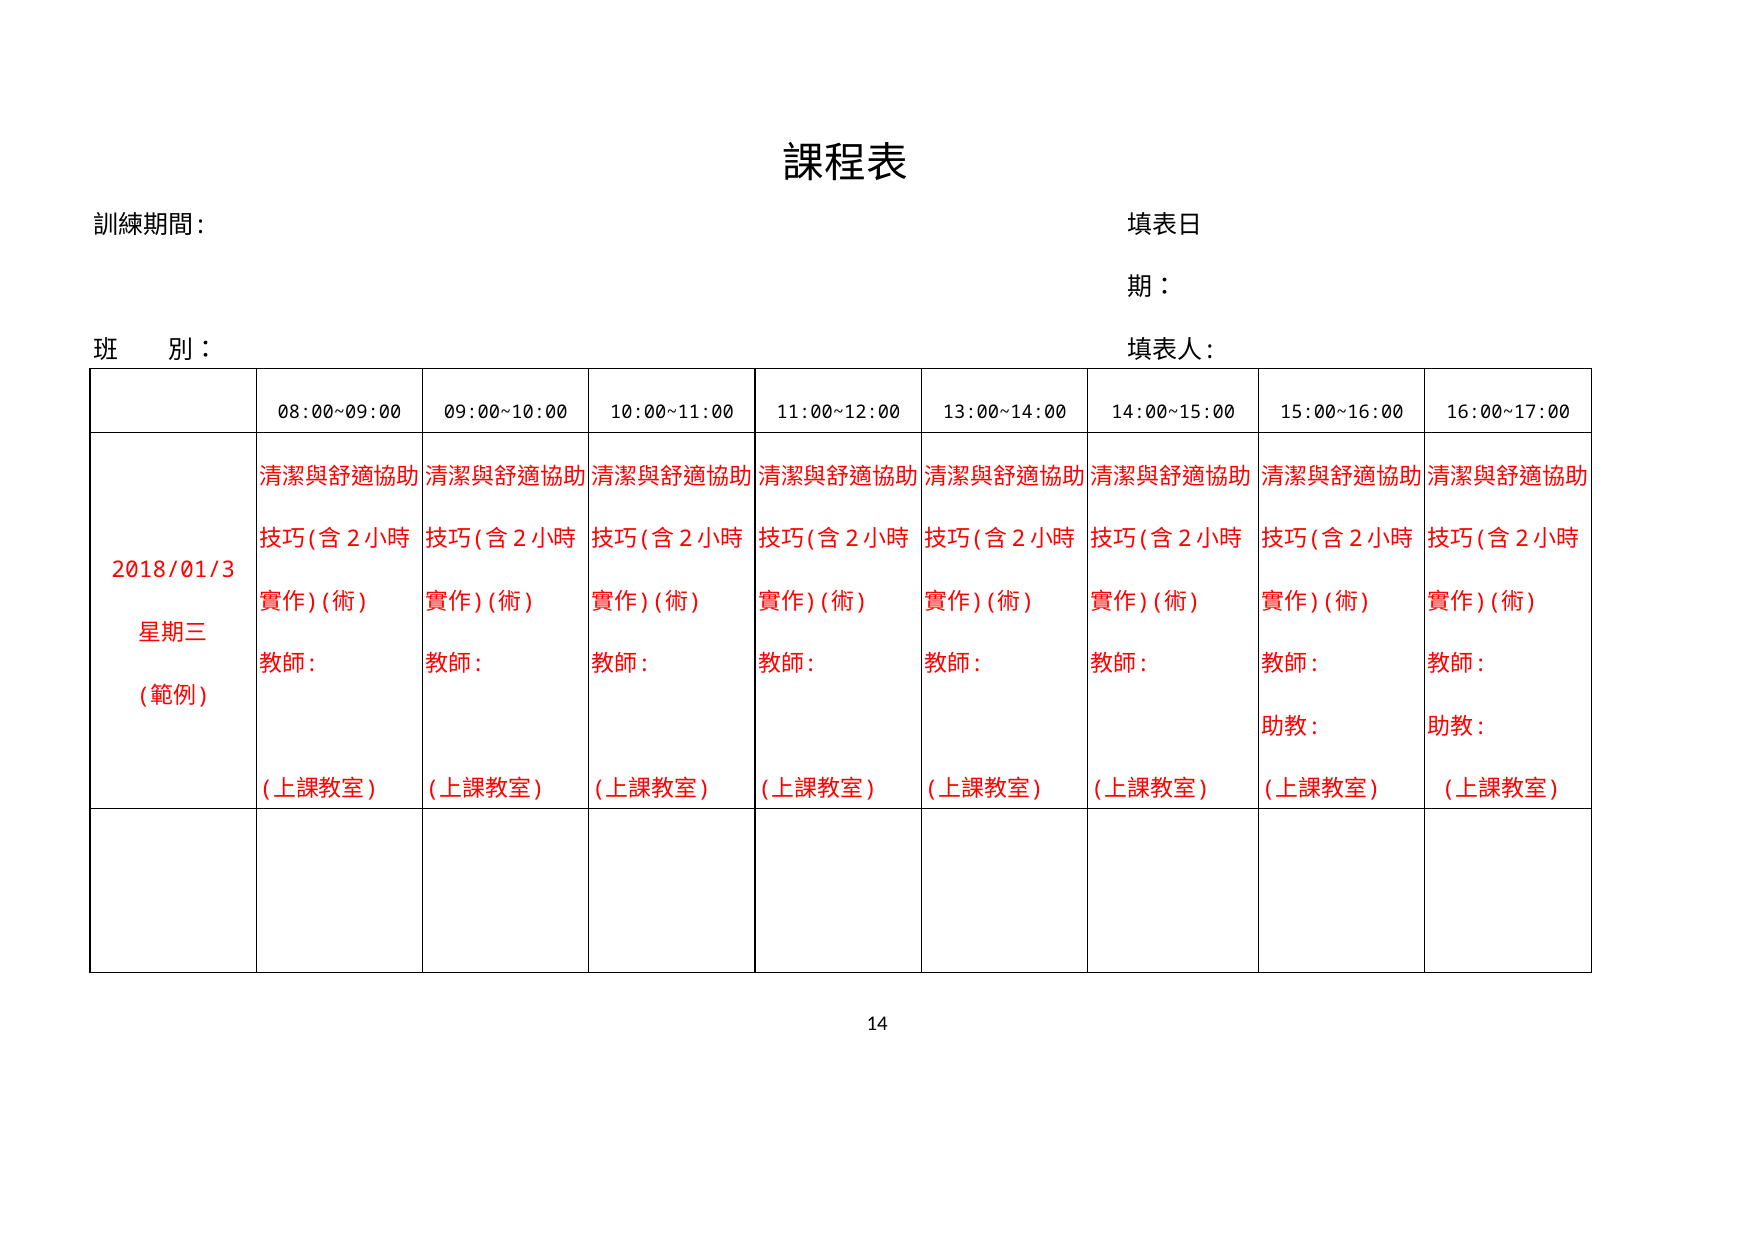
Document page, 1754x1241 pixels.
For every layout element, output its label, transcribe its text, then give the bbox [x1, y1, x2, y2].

table_cell 08:00~09:00 [257, 369, 422, 432]
table_cell 11:00~12:00 [756, 369, 921, 432]
table_cell 15:00~16:00 [1259, 369, 1424, 432]
table_cell 14:00~15:00 [1088, 369, 1258, 432]
table_cell 填表日期： [1124, 181, 1249, 306]
table_cell 班 別： [90, 306, 1124, 368]
table_cell [589, 809, 754, 972]
table_cell [1592, 432, 1606, 808]
table_cell 訓練期間: [90, 181, 1124, 306]
table_cell [1592, 808, 1606, 972]
table_cell [1259, 809, 1424, 972]
table_cell 2018/01/3 星期三 (範例) [91, 433, 256, 808]
table_header [1600, 118, 1606, 181]
table_header 課程表 [90, 118, 1600, 181]
table_cell [91, 369, 256, 432]
table_cell 清潔與舒適協助技巧(含2小時實作)(術) 教師: (上課教室) [922, 433, 1087, 808]
table_cell [1425, 809, 1591, 972]
table_cell [91, 809, 256, 972]
table_cell [922, 809, 1087, 972]
table_cell 10:00~11:00 [589, 369, 754, 432]
table_cell [257, 809, 422, 972]
table_cell 13:00~14:00 [922, 369, 1087, 432]
table_cell 填表人: [1124, 306, 1591, 368]
table_cell 清潔與舒適協助技巧(含2小時實作)(術) 教師: 助教: (上課教室) [1259, 433, 1424, 808]
table_cell 清潔與舒適協助技巧(含2小時實作)(術) 教師: (上課教室) [756, 433, 921, 808]
table_cell [756, 809, 921, 972]
table_cell [423, 809, 588, 972]
table_cell [1600, 181, 1606, 306]
table_cell 清潔與舒適協助技巧(含2小時實作)(術) 教師: 助教: (上課教室) [1425, 433, 1591, 808]
table_cell 清潔與舒適協助技巧(含2小時實作)(術) 教師: (上課教室) [257, 433, 422, 808]
table_cell 16:00~17:00 [1425, 369, 1591, 432]
table_cell 清潔與舒適協助技巧(含2小時實作)(術) 教師: (上課教室) [589, 433, 754, 808]
table_cell [1249, 181, 1600, 306]
table_cell [1088, 809, 1258, 972]
table_cell 09:00~10:00 [423, 369, 588, 432]
table_cell 清潔與舒適協助技巧(含2小時實作)(術) 教師: (上課教室) [1088, 433, 1258, 808]
table_cell [1592, 368, 1606, 432]
table_cell 清潔與舒適協助技巧(含2小時實作)(術) 教師: (上課教室) [423, 433, 588, 808]
table_cell [1591, 306, 1606, 368]
